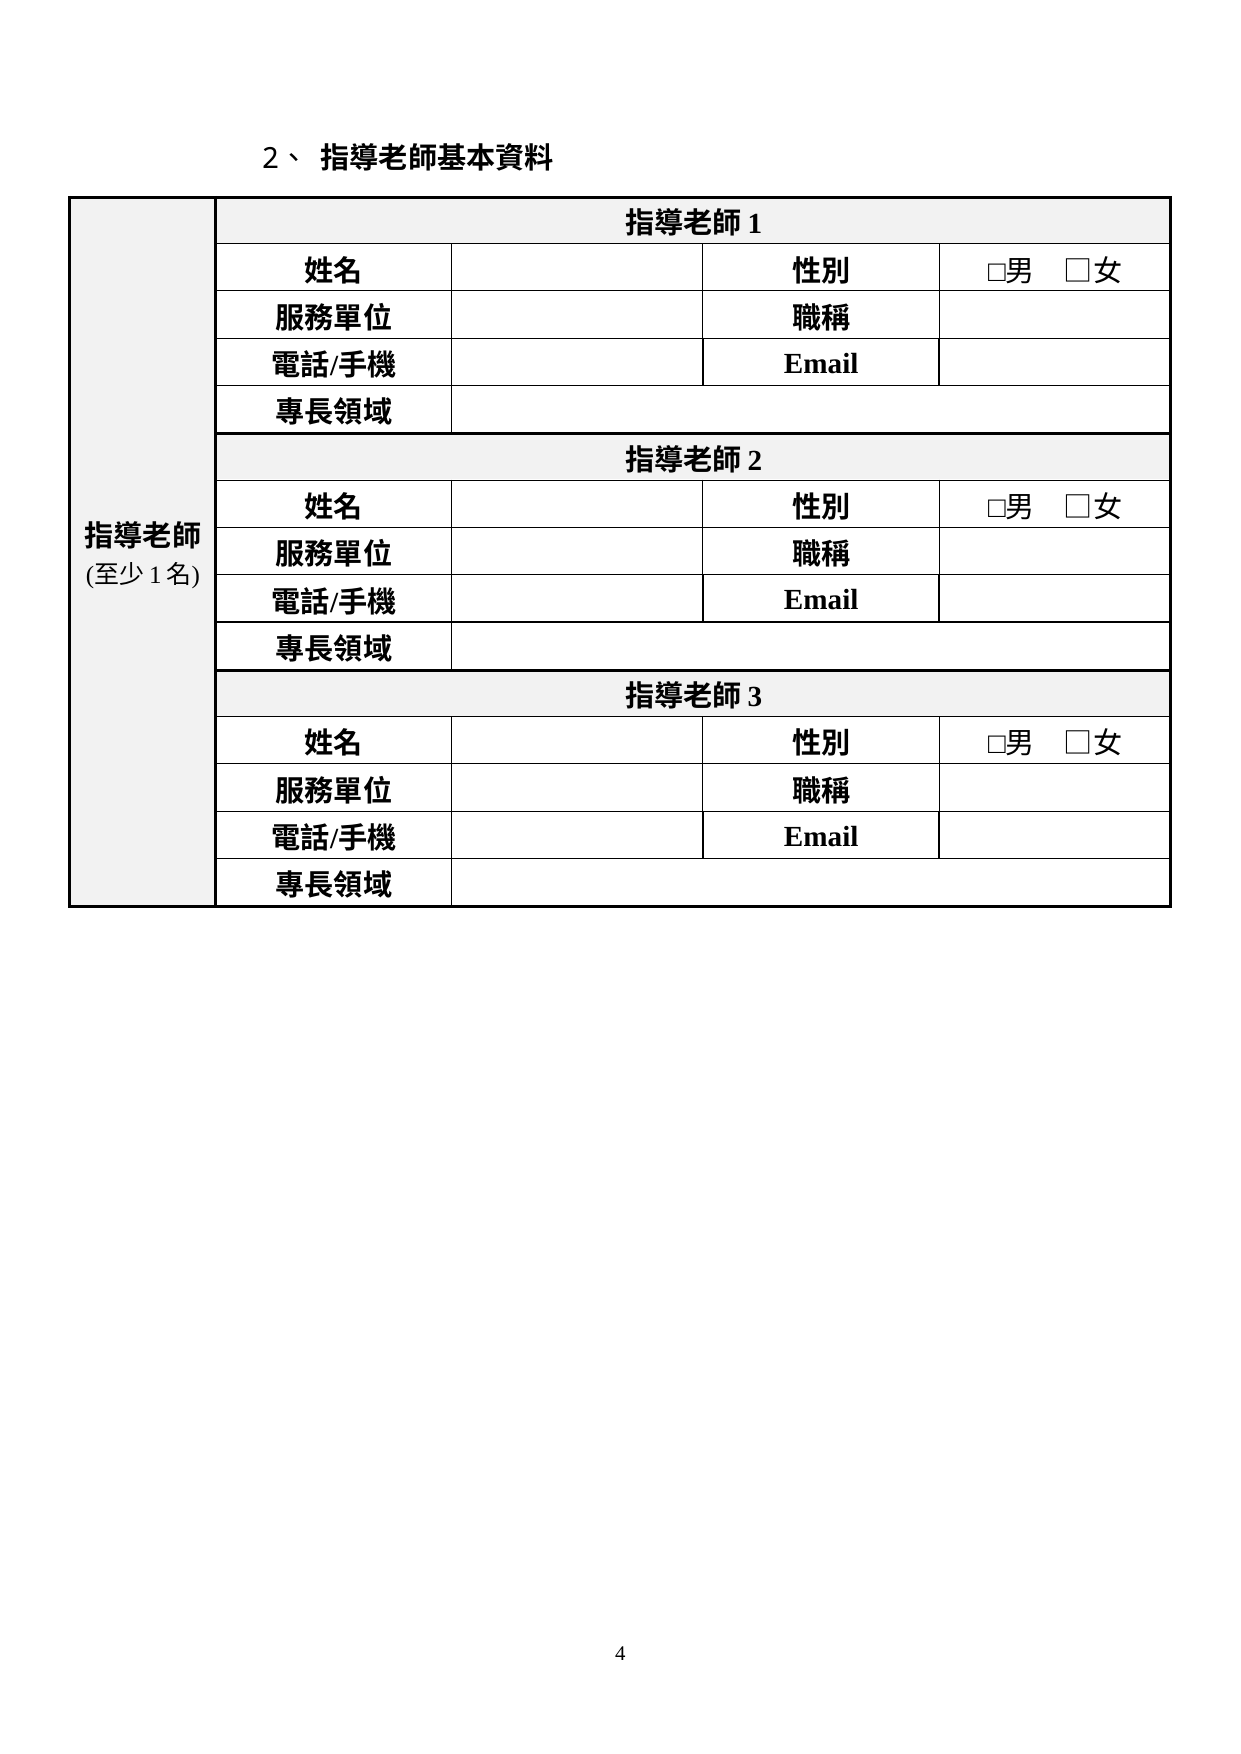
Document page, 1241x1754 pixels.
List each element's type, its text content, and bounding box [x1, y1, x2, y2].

table_cell 職稱 [703, 764, 939, 811]
table_cell □男 □女 [940, 244, 1169, 290]
list 指導老師基本資料 [261, 114, 1050, 177]
table_cell 姓名 [217, 717, 451, 763]
table_cell [452, 764, 702, 811]
table_cell 指導老師2 [217, 435, 1169, 479]
table_cell 性別 [703, 244, 939, 290]
table_cell [940, 575, 1169, 621]
table_cell 性別 [703, 717, 939, 763]
table_cell 專長領域 [217, 623, 451, 669]
table_cell 姓名 [217, 244, 451, 290]
table_cell Email [704, 575, 938, 621]
table_cell 職稱 [703, 291, 939, 338]
table_cell □男 □女 [940, 481, 1169, 527]
table_cell 電話/手機 [217, 812, 451, 858]
table_cell 服務單位 [217, 291, 451, 338]
table_cell [452, 386, 1169, 432]
table_cell [452, 244, 702, 290]
table_cell 專長領域 [217, 386, 451, 432]
table_cell 電話/手機 [217, 339, 451, 385]
table_cell [452, 339, 702, 385]
table_cell 職稱 [703, 528, 939, 574]
table_cell [940, 528, 1169, 574]
table_cell Email [704, 339, 938, 385]
table_cell 姓名 [217, 481, 451, 527]
table_cell [940, 764, 1169, 811]
table_header 指導老師1 [217, 199, 1169, 243]
table_cell Email [704, 812, 938, 858]
table_cell [452, 291, 702, 338]
table_cell 電話/手機 [217, 575, 451, 621]
table_cell [452, 859, 1169, 905]
table_cell [452, 623, 1169, 669]
table_cell [940, 339, 1169, 385]
table_cell [940, 291, 1169, 338]
table_cell 服務單位 [217, 528, 451, 574]
table_cell [452, 717, 702, 763]
table_cell [452, 812, 702, 858]
table_cell [452, 575, 702, 621]
table_cell [940, 812, 1169, 858]
table_header 指導老師 (至少1名) [71, 199, 214, 905]
table_cell 指導老師3 [217, 672, 1169, 716]
table_cell 性別 [703, 481, 939, 527]
table_cell □男 □女 [940, 717, 1169, 763]
table_cell [452, 481, 702, 527]
table_cell 服務單位 [217, 764, 451, 811]
table_cell 專長領域 [217, 859, 451, 905]
table_cell [452, 528, 702, 574]
